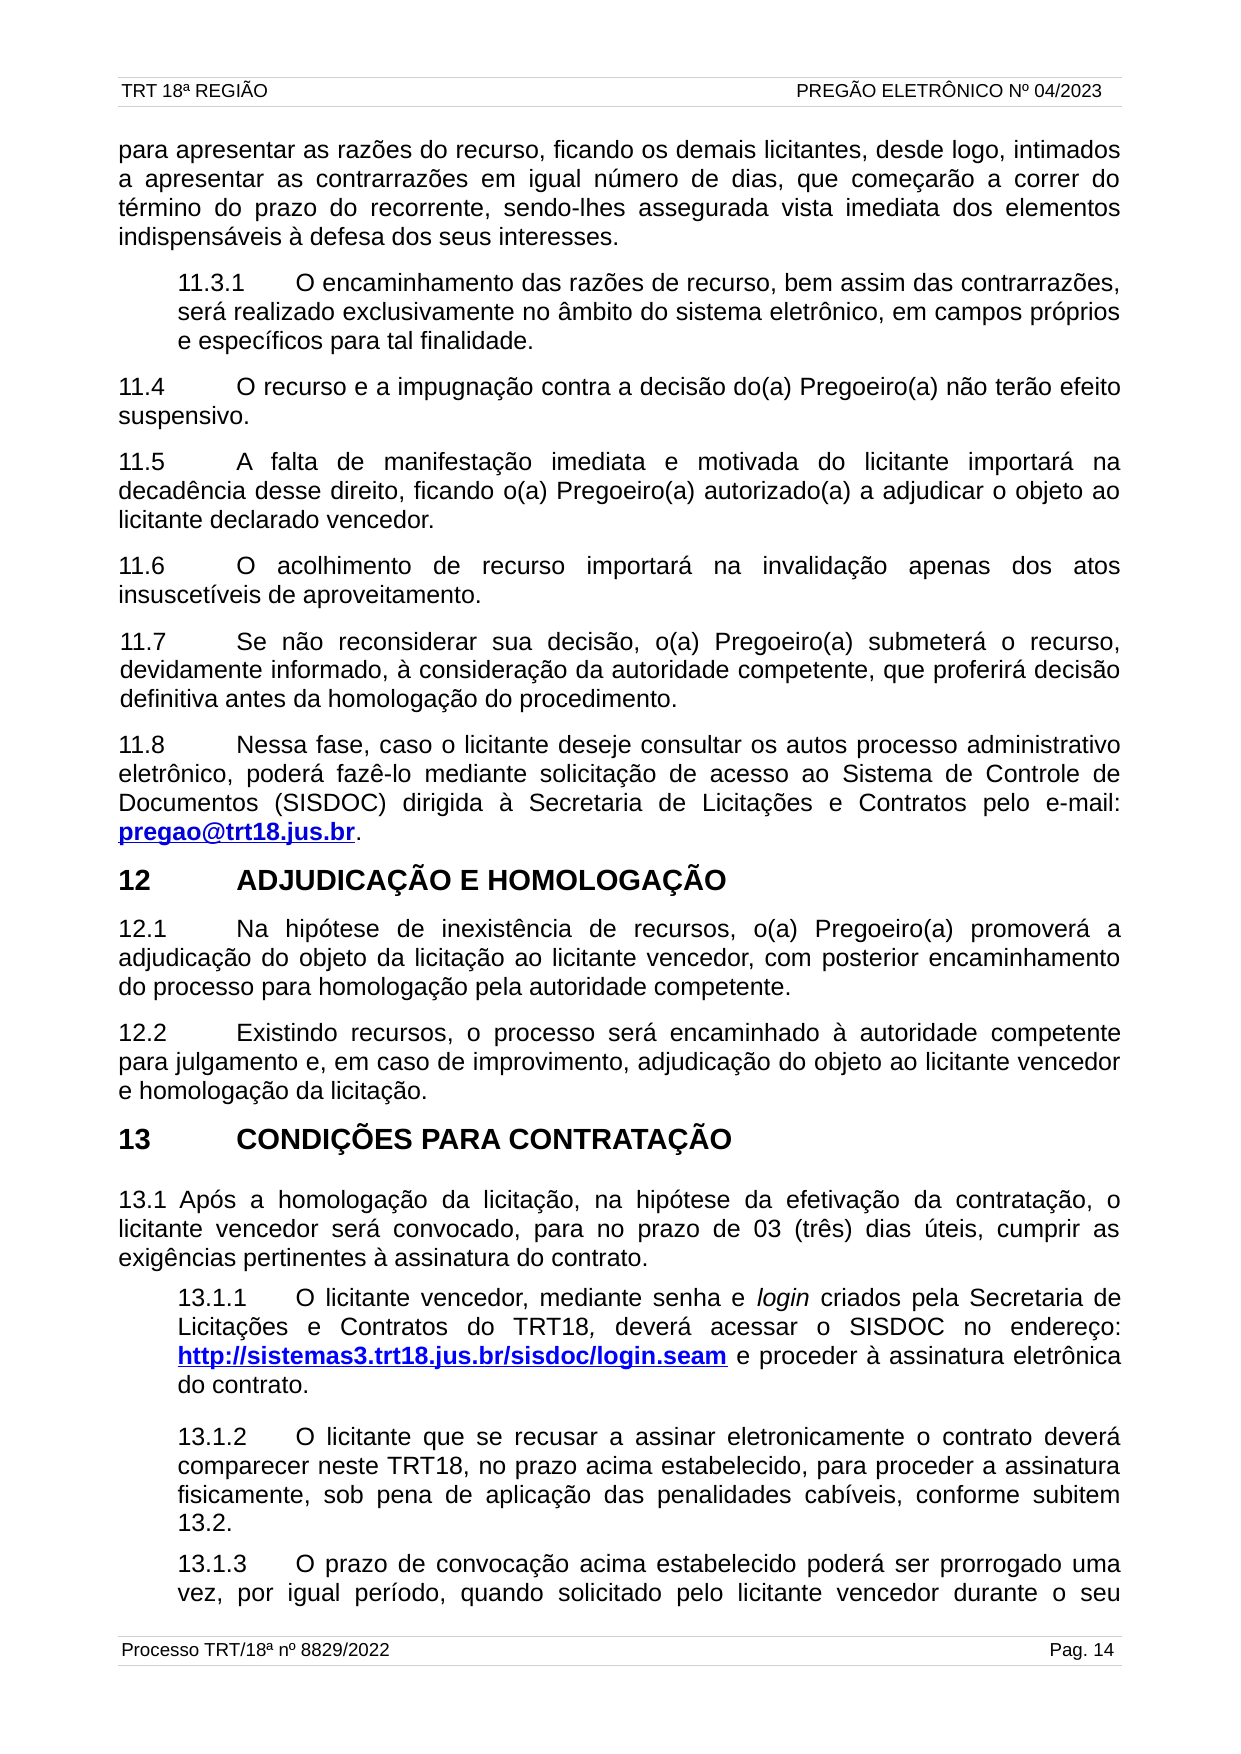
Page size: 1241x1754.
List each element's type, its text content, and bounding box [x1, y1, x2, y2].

text 13.1 Após a homologação da licitação, na hipótese da efetivação da contratação, o licitante vencedor será convocado, para no prazo de 03 (três) dias úteis, cumprir as exigências pertinentes à assinatura do contrato. [118, 1185, 1122, 1272]
text 12 ADJUDICAÇÃO E HOMOLOGAÇÃO [118, 863, 1122, 897]
text para apresentar as razões do recurso, ficando os demais licitantes, desde logo, intimados a apresentar as contrarrazões em igual número de dias, que começarão a correr do término do prazo do recorrente, sendo-lhes assegurada vista imediata dos elementos indispensáveis à defesa dos seus interesses. [118, 136, 1122, 251]
text 11.5 A falta de manifestação imediata e motivada do licitante importará na decadência desse direito, ficando o(a) Pregoeiro(a) autorizado(a) a adjudicar o objeto ao licitante declarado vencedor. [118, 447, 1122, 534]
text 11.8 Nessa fase, caso o licitante deseje consultar os autos processo administrativo eletrônico, poderá fazê-lo mediante solicitação de acesso ao Sistema de Controle de Documentos (SISDOC) dirigida à Secretaria de Licitações e Contratos pelo e-mail: pregao@trt18.jus.br. [118, 731, 1122, 846]
text 11.7 Se não reconsiderar sua decisão, o(a) Pregoeiro(a) submeterá o recurso, devidamente informado, à consideração da autoridade competente, que proferirá decisão definitiva antes da homologação do procedimento. [119, 627, 1122, 713]
text 11.3.1 O encaminhamento das razões de recurso, bem assim das contrarrazões, será realizado exclusivamente no âmbito do sistema eletrônico, em campos próprios e específicos para tal finalidade. [177, 268, 1122, 354]
text 13 CONDIÇÕES PARA CONTRATAÇÃO [118, 1122, 1122, 1156]
list 13.1.2 O licitante que se recusar a assinar eletronicamente o contrato deverá comparecer neste TRT18, no prazo acima estabelecido, para proceder a assinatura fisicamente, sob pena de aplicação das penalidades cabíveis, conforme subitem 13.2. [177, 1422, 1122, 1537]
list 13.1.3 O prazo de convocação acima estabelecido poderá ser prorrogado uma vez, por igual período, quando solicitado pelo licitante vencedor durante o seu [177, 1549, 1122, 1606]
text 13.1.1 O licitante vencedor, mediante senha e login criados pela Secretaria de Licitações e Contratos do TRT18, deverá acessar o SISDOC no endereço: http://sistemas3.trt18.jus.br/sisdoc/login.seam e proceder à assinatura eletrônica do contrato. [177, 1283, 1122, 1398]
text 12.1 Na hipótese de inexistência de recursos, o(a) Pregoeiro(a) promoverá a adjudicação do objeto da licitação ao licitante vencedor, com posterior encaminhamento do processo para homologação pela autoridade competente. [118, 914, 1122, 1001]
text 11.4 O recurso e a impugnação contra a decisão do(a) Pregoeiro(a) não terão efeito suspensivo. [118, 372, 1122, 430]
text 11.6 O acolhimento de recurso importará na invalidação apenas dos atos insuscetíveis de aproveitamento. [118, 551, 1122, 609]
text 12.2 Existindo recursos, o processo será encaminhado à autoridade competente para julgamento e, em caso de improvimento, adjudicação do objeto ao licitante vencedor e homologação da licitação. [118, 1018, 1122, 1105]
